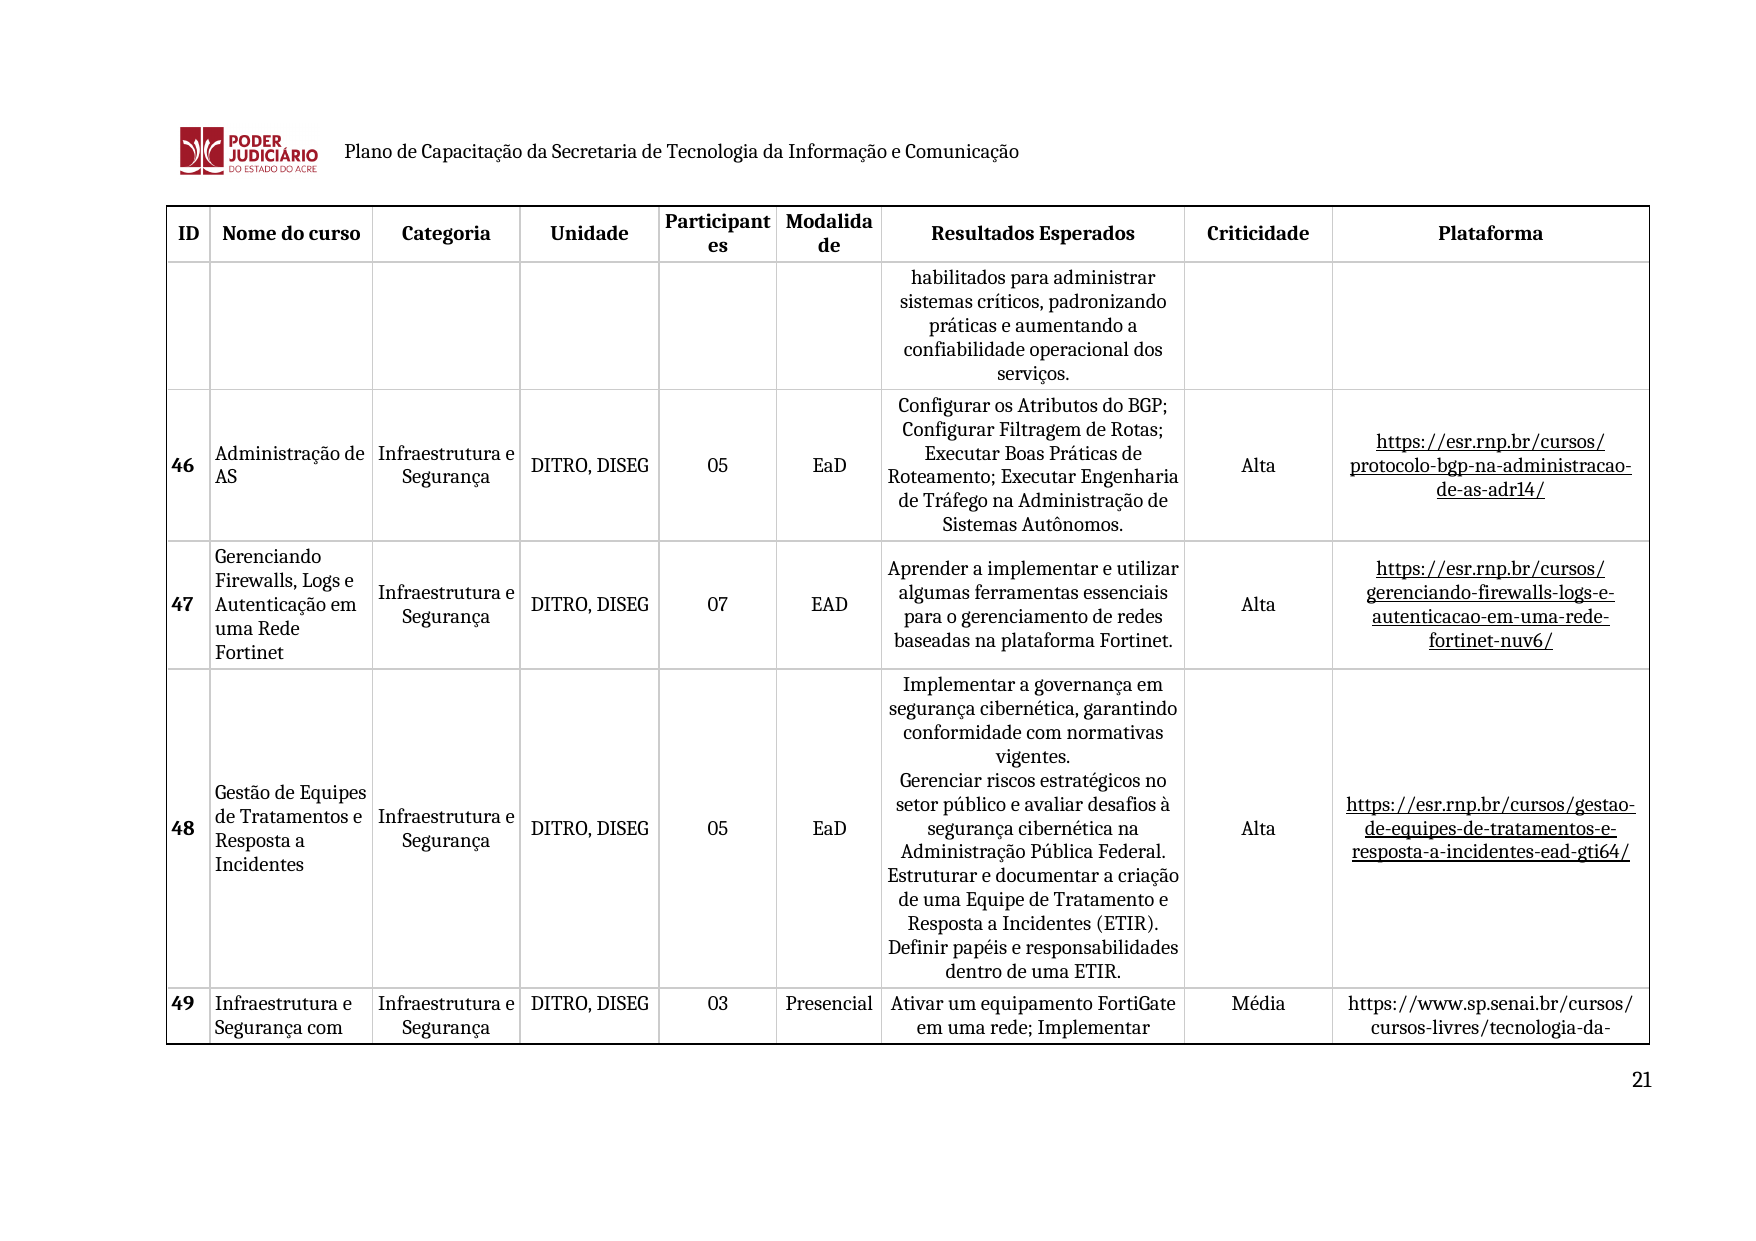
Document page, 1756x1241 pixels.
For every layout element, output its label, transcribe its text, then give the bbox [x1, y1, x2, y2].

table_cell Infraestrutura e Segurança [373, 390, 519, 540]
table_cell Ativar um equipamento FortiGate em uma rede; Implementar [882, 989, 1184, 1043]
table_cell EaD [777, 390, 881, 540]
table_header Participantes [660, 207, 776, 261]
table_cell [373, 263, 519, 389]
table_cell [1185, 263, 1332, 389]
table_cell Média [1185, 989, 1332, 1043]
table_header Criticidade [1185, 207, 1332, 261]
table_cell https://esr.rnp.br/cursos/gerenciando-firewalls-logs-e-autenticacao-em-uma-rede-fortinet-nuv6/ [1333, 542, 1649, 668]
table_cell DITRO, DISEG [521, 989, 658, 1043]
table_cell Infraestrutura e Segurança [373, 989, 519, 1043]
table_cell 07 [660, 542, 776, 668]
table_cell 05 [660, 390, 776, 540]
table_cell [777, 263, 881, 389]
table_cell EAD [777, 542, 881, 668]
table_cell https://www.sp.senai.br/cursos/cursos-livres/tecnologia-da- [1333, 989, 1649, 1043]
table_header Unidade [521, 207, 658, 261]
table_cell https://esr.rnp.br/cursos/gestao-de-equipes-de-tratamentos-e-resposta-a-incidentes-ead-gti64/ [1333, 670, 1649, 987]
table_cell 47 [167, 541, 209, 668]
table_cell Aprender a implementar e utilizar algumas ferramentas essenciais para o gerenciamento de redes baseadas na plataforma Fortinet. [882, 542, 1184, 668]
table_cell Gerenciando Firewalls, Logs e Autenticação em uma Rede Fortinet [211, 542, 372, 668]
table_cell 03 [660, 989, 776, 1043]
table_header Resultados Esperados [882, 207, 1184, 261]
table_cell [1333, 263, 1649, 389]
table_header Nome do curso [211, 207, 372, 261]
table_cell Infraestrutura e Segurança [373, 542, 519, 668]
table_cell 48 [167, 669, 209, 987]
table_cell 46 [167, 390, 209, 540]
table_cell EaD [777, 670, 881, 987]
table_cell Infraestrutura e Segurança com [211, 989, 372, 1043]
table_cell Configurar os Atributos do BGP; Configurar Filtragem de Rotas; Executar Boas Práticas de Roteamento; Executar Engenharia de Tráfego na Administração de Sistemas Autônomos. [882, 390, 1184, 540]
table_cell Alta [1185, 390, 1332, 540]
picture [177, 123, 321, 179]
table_header ID [167, 207, 209, 261]
table_cell Presencial [777, 989, 881, 1043]
table_cell DITRO, DISEG [521, 670, 658, 987]
table_cell Administração de AS [211, 390, 372, 540]
table_cell 05 [660, 670, 776, 987]
table_cell Gestão de Equipes de Tratamentos e Resposta a Incidentes [211, 670, 372, 987]
table_header Plataforma [1333, 207, 1649, 261]
table_cell [521, 263, 658, 389]
table_cell Alta [1185, 670, 1332, 987]
table_cell [211, 263, 372, 389]
table_cell [660, 263, 776, 389]
table_cell 49 [167, 988, 209, 1043]
table_header Categoria [373, 207, 519, 261]
table_header Modalidade [777, 207, 881, 261]
table_cell Implementar a governança em segurança cibernética, garantindo conformidade com normativas vigentes. Gerenciar riscos estratégicos no setor público e avaliar desafios à segurança cibernética na Administração Pública Federal. Estruturar e documentar a criação de uma Equipe de Tratamento e Resposta a Incidentes (ETIR). Definir papéis e responsabilidades dentro de uma ETIR. [882, 670, 1184, 987]
table_cell DITRO, DISEG [521, 542, 658, 668]
table_cell Infraestrutura e Segurança [373, 670, 519, 987]
table_cell DITRO, DISEG [521, 390, 658, 540]
table_cell Alta [1185, 542, 1332, 668]
table_cell [167, 262, 209, 389]
table_cell https://esr.rnp.br/cursos/protocolo-bgp-na-administracao-de-as-adr14/ [1333, 390, 1649, 540]
table_cell habilitados para administrar sistemas críticos, padronizando práticas e aumentando a confiabilidade operacional dos serviços. [882, 263, 1184, 389]
